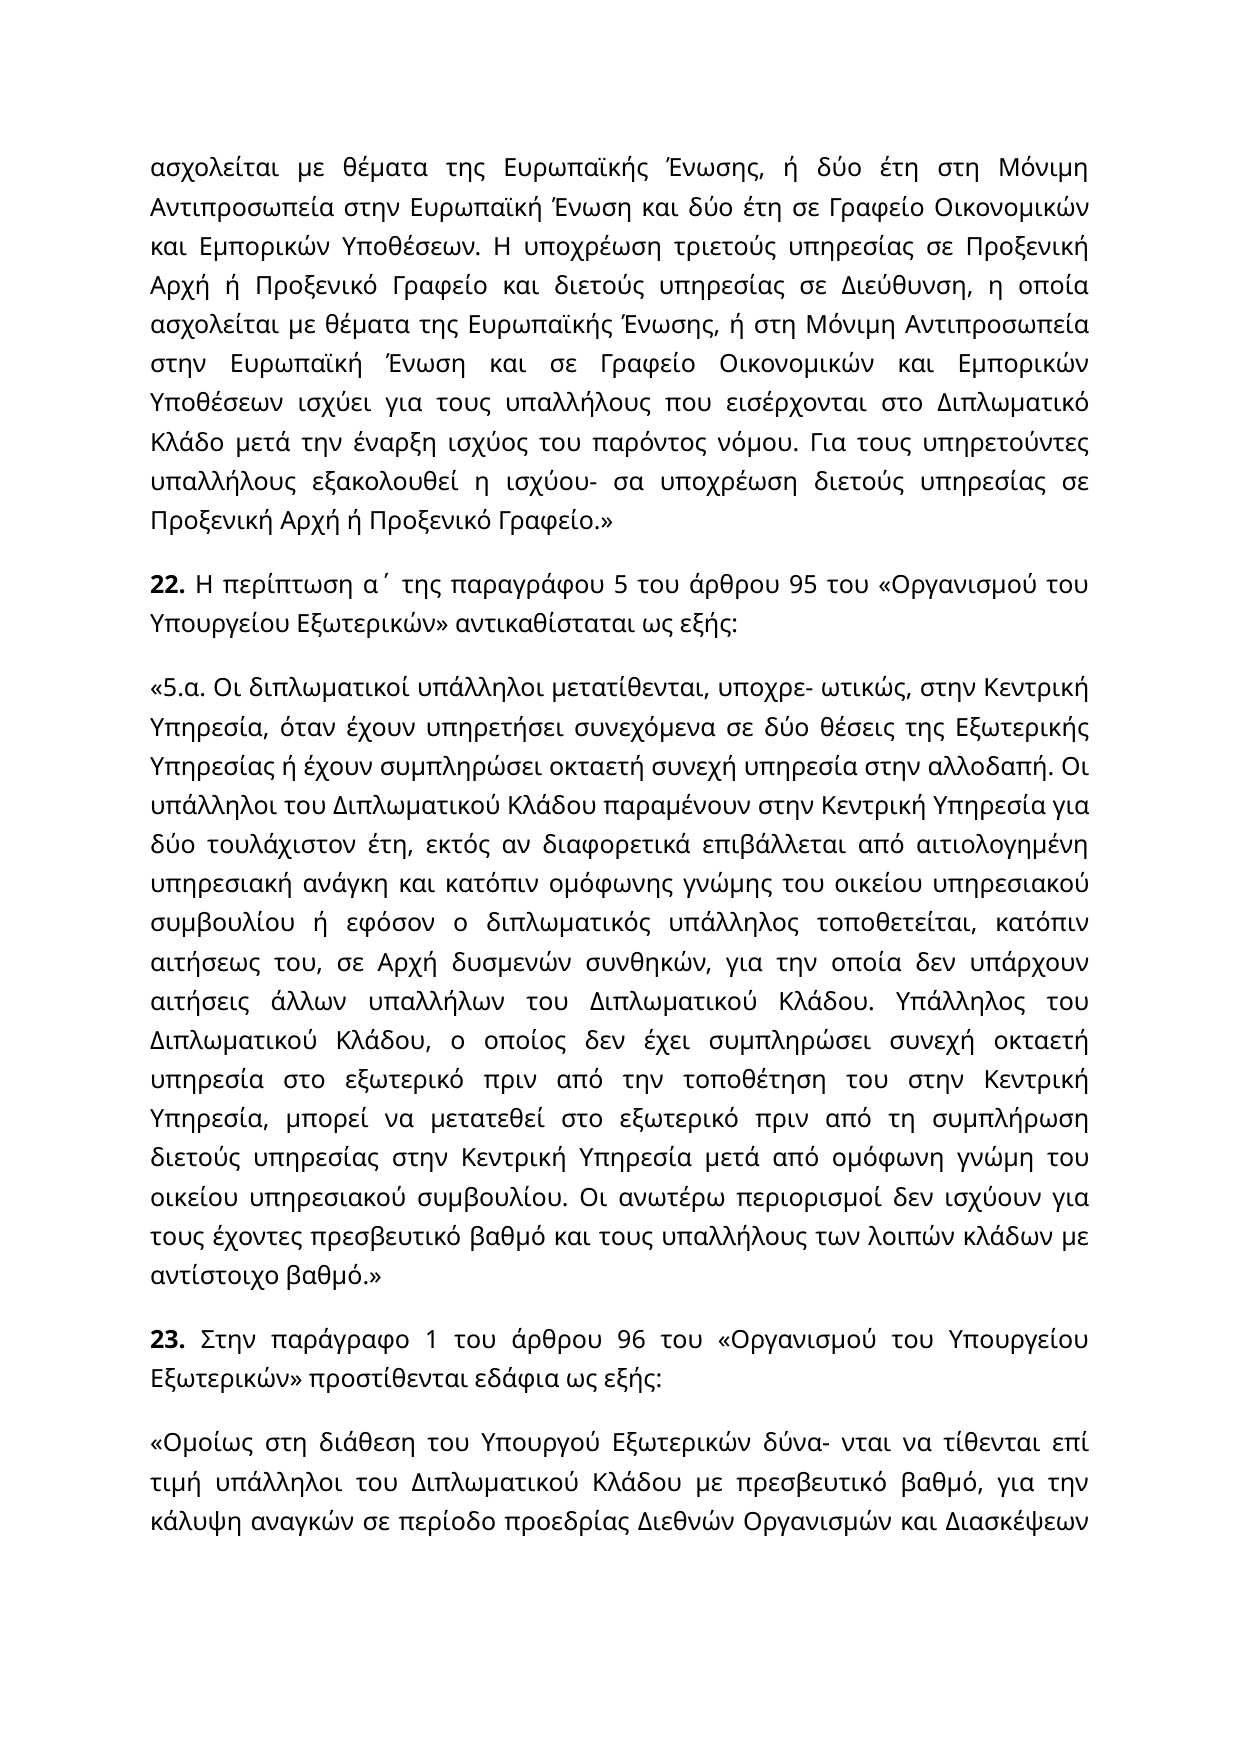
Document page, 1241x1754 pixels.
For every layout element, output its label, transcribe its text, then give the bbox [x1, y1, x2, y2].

text 22. Η περίπτωση α΄ της παραγράφου 5 του άρθρου 95 του «Οργανισμού του Υπουργείου Εξωτερικών» αντικαθίσταται ως εξής: [150, 567, 1090, 640]
text «Ομοίως στη διάθεση του Υπουργού Εξωτερικών δύνα- νται να τίθενται επί τιμή υπάλληλοι του Διπλωματικού Κλάδου με πρεσβευτικό βαθμό, για την κάλυψη αναγκών σε περίοδο προεδρίας Διεθνών Οργανισμών και Διασκέψεων [150, 1425, 1090, 1537]
text «5.α. Οι διπλωματικοί υπάλληλοι μετατίθενται, υποχρε- ωτικώς, στην Κεντρική Υπηρεσία, όταν έχουν υπηρετήσει συνεχόμενα σε δύο θέσεις της Εξωτερικής Υπηρεσίας ή έχουν συμπληρώσει οκταετή συνεχή υπηρεσία στην αλλοδαπή. Οι υπάλληλοι του Διπλωματικού Κλάδου παραμένουν στην Κεντρική Υπηρεσία για δύο τουλάχιστον έτη, εκτός αν διαφορετικά επιβάλλεται από αιτιολογημένη υπηρεσιακή ανάγκη και κατόπιν ομόφωνης γνώμης του οικείου υπηρεσιακού συμβουλίου ή εφόσον ο διπλωματικός υπάλληλος τοποθετείται, κατόπιν αιτήσεως του, σε Αρχή δυσμενών συνθηκών, για την οποία δεν υπάρχουν αιτήσεις άλλων υπαλλήλων του Διπλωματικού Κλάδου. Υπάλληλος του Διπλωματικού Κλάδου, ο οποίος δεν έχει συμπληρώσει συνεχή οκταετή υπηρεσία στο εξωτερικό πριν από την τοποθέτηση του στην Κεντρική Υπηρεσία, μπορεί να μετατεθεί στο εξωτερικό πριν από τη συμπλήρωση διετούς υπηρεσίας στην Κεντρική Υπηρεσία μετά από ομόφωνη γνώμη του οικείου υπηρεσιακού συμβουλίου. Οι ανωτέρω περιορισμοί δεν ισχύουν για τους έχοντες πρεσβευτικό βαθμό και τους υπαλλήλους των λοιπών κλάδων με αντίστοιχο βαθμό.» [150, 670, 1090, 1292]
text ασχολείται με θέματα της Ευρωπαϊκής Ένωσης, ή δύο έτη στη Μόνιμη Αντιπροσωπεία στην Ευρωπαϊκή Ένωση και δύο έτη σε Γραφείο Οικονομικών και Εμπορικών Υποθέσεων. Η υποχρέωση τριετούς υπηρεσίας σε Προξενική Αρχή ή Προξενικό Γραφείο και διετούς υπηρεσίας σε Διεύθυνση, η οποία ασχολείται με θέματα της Ευρωπαϊκής Ένωσης, ή στη Μόνιμη Αντιπροσωπεία στην Ευρωπαϊκή Ένωση και σε Γραφείο Οικονομικών και Εμπορικών Υποθέσεων ισχύει για τους υπαλλήλους που εισέρχονται στο Διπλωματικό Κλάδο μετά την έναρξη ισχύος του παρόντος νόμου. Για τους υπηρετούντες υπαλλήλους εξακολουθεί η ισχύου- σα υποχρέωση διετούς υπηρεσίας σε Προξενική Αρχή ή Προξενικό Γραφείο.» [150, 150, 1090, 537]
text 23. Στην παράγραφο 1 του άρθρου 96 του «Οργανισμού του Υπουργείου Εξωτερικών» προστίθενται εδάφια ως εξής: [150, 1322, 1090, 1395]
